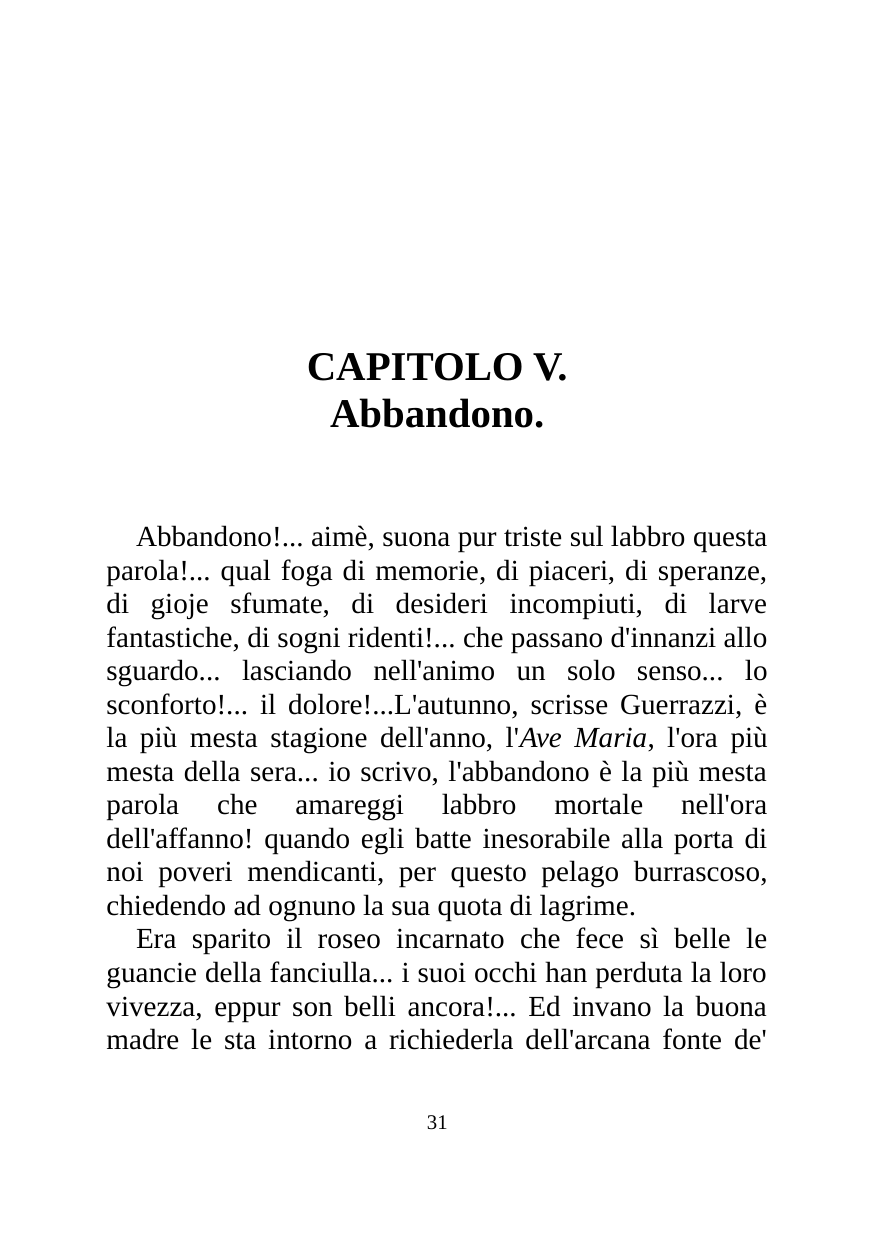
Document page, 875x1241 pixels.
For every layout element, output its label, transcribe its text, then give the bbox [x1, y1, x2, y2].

text Era sparito il roseo incarnato che fece sì belle le guancie della fanciulla... i suoi occhi han perduta la loro vivezza, eppur son belli ancora!... Ed invano la buona madre le sta intorno a richiederla dell'arcana fonte de' [106, 922, 768, 1056]
subtitle CAPITOLO V. Abbandono. [106, 342, 768, 436]
text Abbandono!... aimè, suona pur triste sul labbro questa parola!... qual foga di memorie, di piaceri, di speranze, di gioje sfumate, di desideri incompiuti, di larve fantastiche, di sogni ridenti!... che passano d'innanzi allo sguardo... lasciando nell'animo un solo senso... lo sconforto!... il dolore!...L'autunno, scrisse Guerrazzi, è la più mesta stagione dell'anno, l'Ave Maria, l'ora più mesta della sera... io scrivo, l'abbandono è la più mesta parola che amareggi labbro mortale nell'ora dell'affanno! quando egli batte inesorabile alla porta di noi poveri mendicanti, per questo pelago burrascoso, chiedendo ad ognuno la sua quota di lagrime. [106, 519, 768, 922]
